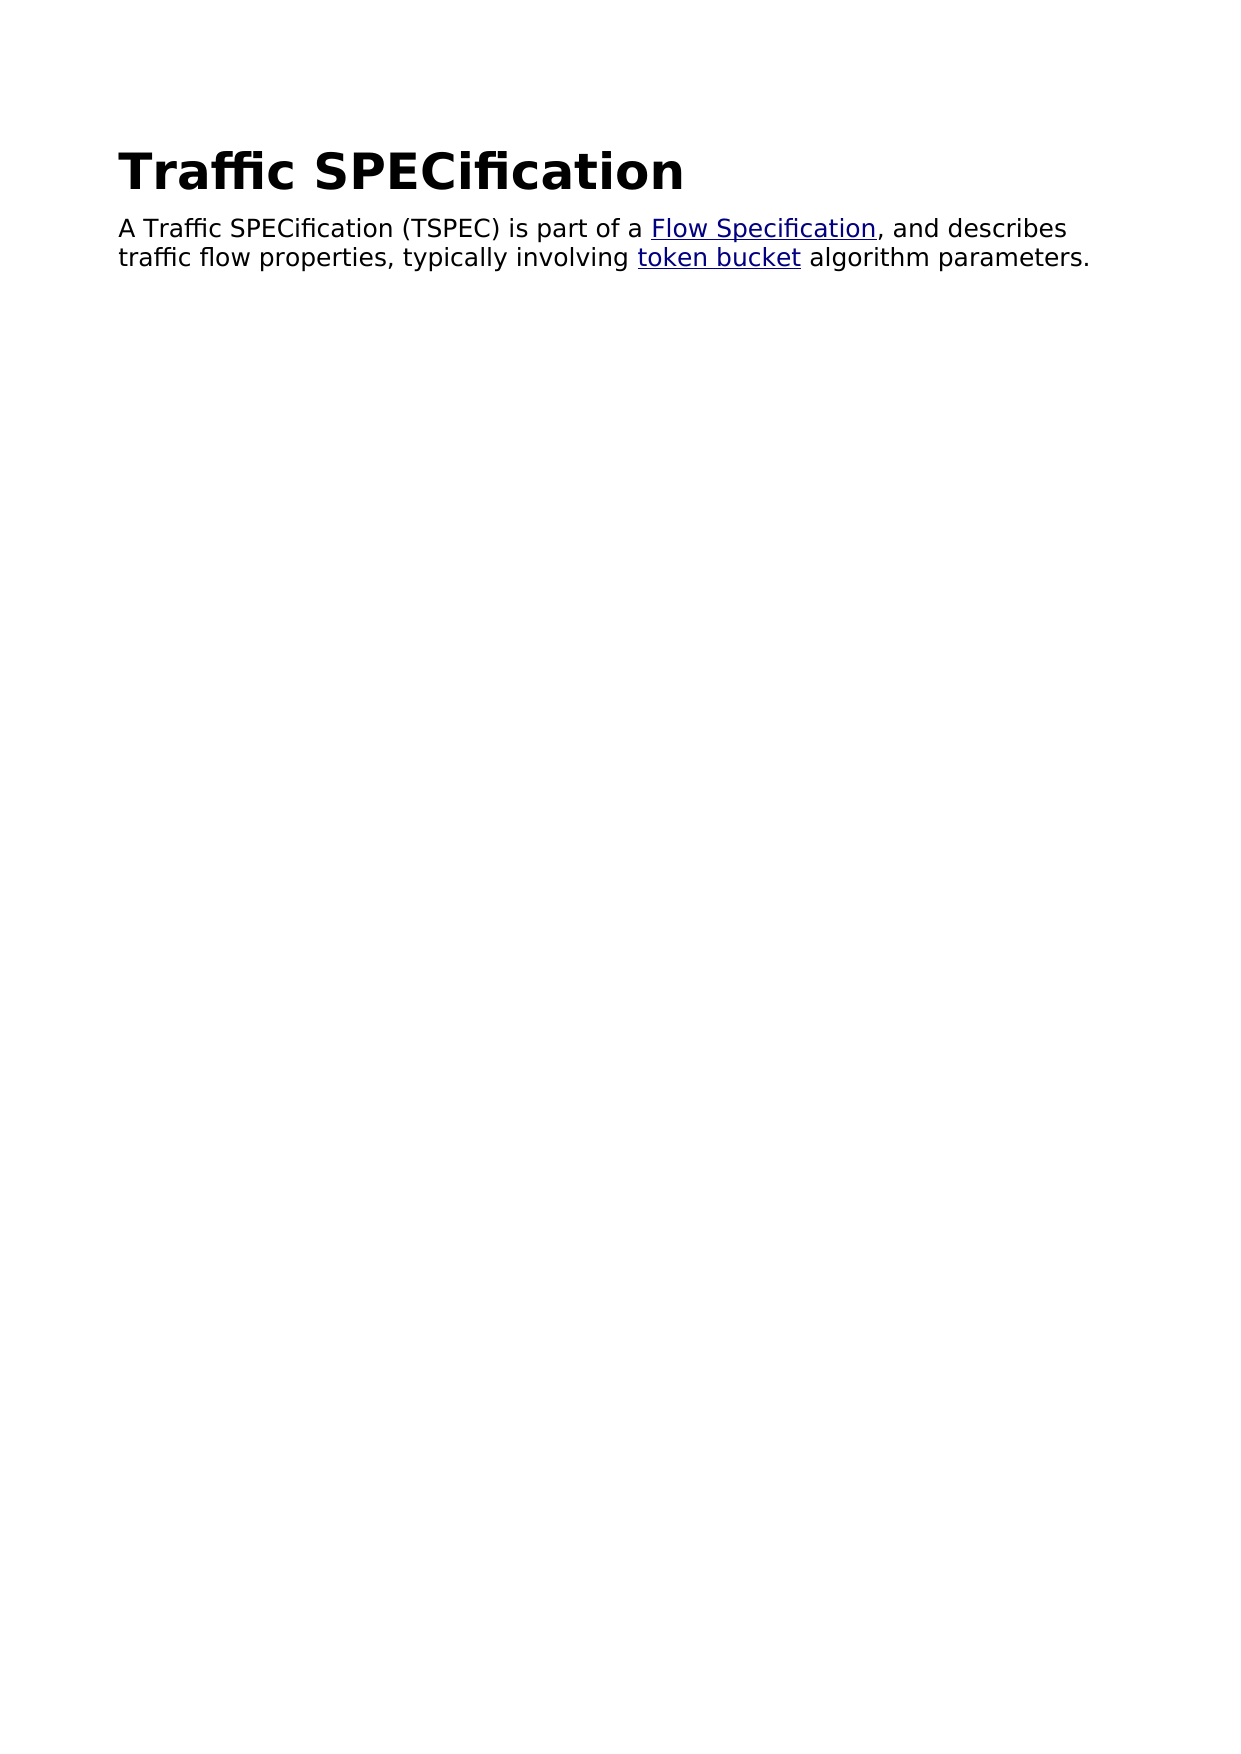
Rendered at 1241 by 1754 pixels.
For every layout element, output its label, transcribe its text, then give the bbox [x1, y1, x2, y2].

text A Traffic SPECification (TSPEC) is part of a Flow Specification, and describes traffic flow properties, typically involving token bucket algorithm parameters. [118, 214, 1122, 272]
subtitle Traffic SPECification [118, 143, 1122, 201]
